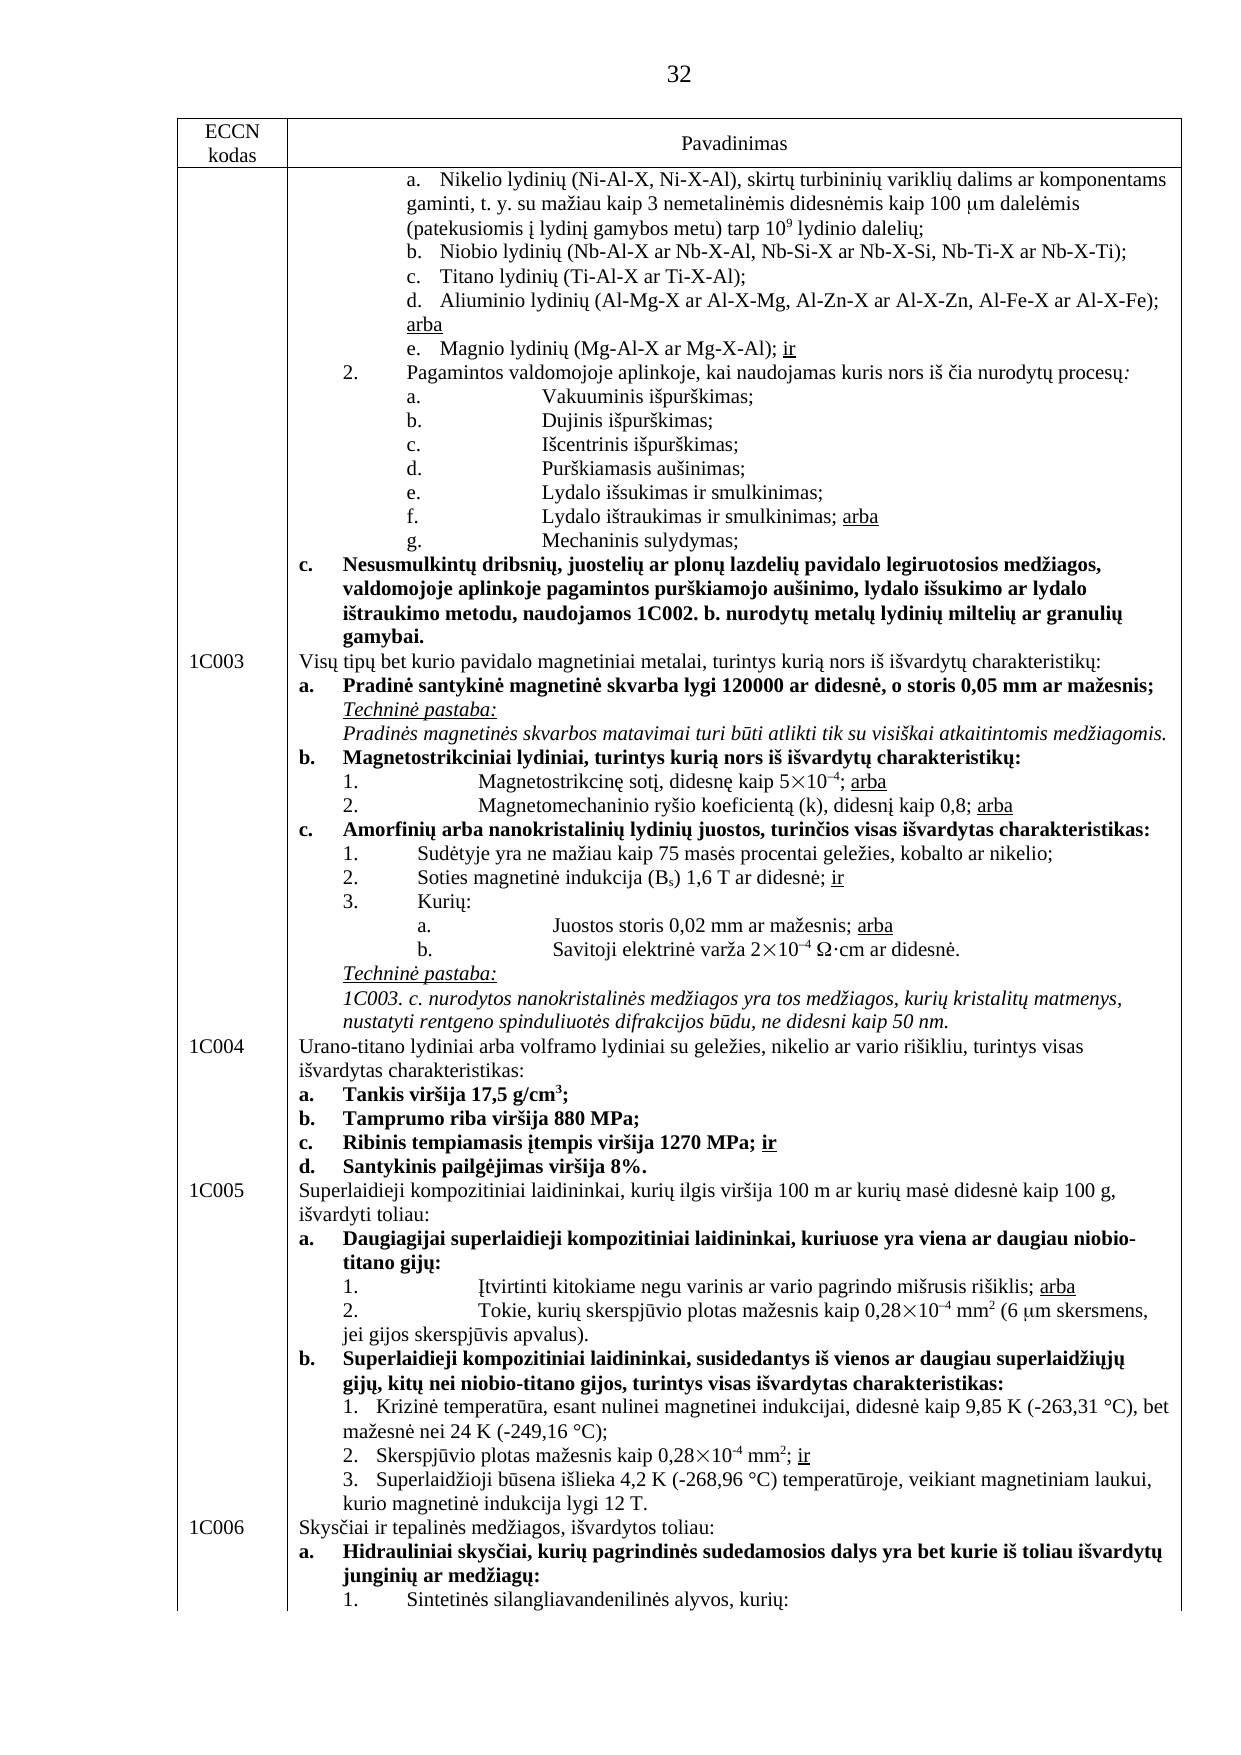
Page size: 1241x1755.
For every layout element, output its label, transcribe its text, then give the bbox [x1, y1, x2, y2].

table_cell [288, 841, 331, 865]
table_cell a. [288, 1226, 331, 1346]
table_cell Tankis viršija 17,5 g/cm3; [331, 1082, 1181, 1106]
table_cell [178, 1346, 287, 1515]
table_cell [331, 384, 395, 552]
table_cell Hidrauliniai skysčiai, kurių pagrindinės sudedamosios dalys yra bet kurie iš toliau išvardytų junginių ar medžiagų: [331, 1539, 1181, 1587]
table_cell a. Nikelio lydinių (Ni-Al-X, Ni-X-Al), skirtų turbininių variklių dalims ar komponentams gaminti, t. y. su mažiau kaip 3 nemetalinėmis didesnėmis kaip 100 m dalelėmis (patekusiomis į lydinį gamybos metu) tarp 109 lydinio dalelių; b. Niobio lydinių (Nb-Al-X ar Nb-X-Al, Nb-Si-X ar Nb-X-Si, Nb-Ti-X ar Nb-X-Ti); c. Titano lydinių (Ti-Al-X ar Ti-X-Al); d. Aliuminio lydinių (Al-Mg-X ar Al-X-Mg, Al-Zn-X ar Al-X-Zn, Al-Fe-X ar Al-X-Fe); arba e. Magnio lydinių (Mg-Al-X ar Mg-X-Al); ir [395, 168, 1181, 360]
table_cell [178, 1226, 287, 1346]
table_cell [178, 1587, 287, 1611]
table_cell [331, 168, 395, 360]
table_cell a. [288, 673, 331, 697]
table_cell [178, 168, 287, 360]
table_cell Santykinis pailgėjimas viršija 8%. [331, 1154, 1181, 1178]
table_cell 2. [331, 360, 395, 384]
table_cell [288, 360, 331, 384]
table_cell Techninė pastaba: Pradinės magnetinės skvarbos matavimai turi būti atlikti tik su visiškai atkaitintomis medžiagomis. [331, 697, 1181, 745]
table_cell d. [288, 1154, 331, 1178]
table_cell [178, 961, 287, 1033]
table_cell 1C004 [178, 1034, 287, 1082]
table_cell Sudėtyje yra ne mažiau kaip 75 masės procentai geležies, kobalto ar nikelio; [406, 841, 1181, 865]
table_cell c. [288, 1130, 331, 1154]
table_cell [178, 817, 287, 841]
table_header ECCN kodas [178, 119, 287, 167]
table_cell b. [288, 1106, 331, 1130]
table_cell 1C003 [178, 649, 287, 673]
table_header Pavadinimas [288, 119, 1181, 167]
table_cell [178, 841, 287, 865]
table_cell [178, 552, 287, 648]
table_cell Soties magnetinė indukcija (Bs) 1,6 T ar didesnė; ir [406, 865, 1181, 889]
table_cell [178, 865, 287, 889]
table_cell [288, 384, 331, 552]
table_cell Superlaidieji kompozitiniai laidininkai, susidedantys iš vienos ar daugiau superlaidžiųjų gijų, kitų nei niobio-titano gijos, turintys visas išvardytas charakteristikas: 1. Krizinė temperatūra, esant nulinei magnetinei indukcijai, didesnė kaip 9,85 K (-263,31 °C), bet mažesnė nei 24 K (-249,16 °C); 2. Skerspjūvio plotas mažesnis kaip 0,2810-4 mm2; ir 3. Superlaidžioji būsena išlieka 4,2 K (-268,96 °C) temperatūroje, veikiant magnetiniam laukui, kurio magnetinė indukcija lygi 12 T. [331, 1346, 1181, 1515]
table_cell [178, 384, 287, 552]
table_cell [178, 769, 287, 817]
table_cell Superlaidieji kompozitiniai laidininkai, kurių ilgis viršija 100 m ar kurių masė didesnė kaip 100 g, išvardyti toliau: [288, 1178, 1181, 1226]
table_cell Techninė pastaba: 1C003. c. nurodytos nanokristalinės medžiagos yra tos medžiagos, kurių kristalitų matmenys, nustatyti rentgeno spinduliuotės difrakcijos būdu, ne didesni kaip 50 nm. [331, 961, 1181, 1033]
table_cell [288, 168, 331, 360]
table_cell [178, 360, 287, 384]
table_cell a. Vakuuminis išpurškimas; b. Dujinis išpurškimas; c. Išcentrinis išpurškimas; d. Purškiamasis aušinimas; e. Lydalo išsukimas ir smulkinimas; f. Lydalo ištraukimas ir smulkinimas; arba g. Mechaninis sulydymas; [395, 384, 1181, 552]
table_cell [288, 1587, 331, 1611]
table_cell [288, 865, 331, 889]
table_cell Nesusmulkintų dribsnių, juostelių ar plonų lazdelių pavidalo legiruotosios medžiagos, valdomojoje aplinkoje pagamintos purškiamojo aušinimo, lydalo išsukimo ar lydalo ištraukimo metodu, naudojamos 1C002. b. nurodytų metalų lydinių miltelių ar granulių gamybai. [331, 552, 1181, 648]
table_cell Daugiagijai superlaidieji kompozitiniai laidininkai, kuriuose yra viena ar daugiau niobio-titano gijų: 1. Įtvirtinti kitokiame negu varinis ar vario pagrindo mišrusis rišiklis; arba 2. Tokie, kurių skerspjūvio plotas mažesnis kaip 0,2810–4 mm2 (6 m skersmens, jei gijos skerspjūvis apvalus). [331, 1226, 1181, 1346]
table_cell Tamprumo riba viršija 880 MPa; [331, 1106, 1181, 1130]
table_cell 1. [331, 841, 406, 865]
table_cell 2. [331, 865, 406, 889]
table_cell Visų tipų bet kurio pavidalo magnetiniai metalai, turintys kurią nors iš išvardytų charakteristikų: [288, 649, 1181, 673]
table_cell Magnetostrikciniai lydiniai, turintys kurią nors iš išvardytų charakteristikų: [331, 745, 1181, 769]
table_cell c. [288, 817, 331, 841]
table_cell [178, 1106, 287, 1130]
table_cell [288, 769, 331, 817]
table_cell Pradinė santykinė magnetinė skvarba lygi 120000 ar didesnė, o storis 0,05 mm ar mažesnis; [331, 673, 1181, 697]
table_cell a. [288, 1082, 331, 1106]
table_cell [178, 673, 287, 697]
table_cell Urano-titano lydiniai arba volframo lydiniai su geležies, nikelio ar vario rišikliu, turintys visas išvardytas charakteristikas: [288, 1034, 1181, 1082]
table_cell [178, 889, 287, 961]
table_cell 1C006 [178, 1515, 287, 1539]
table_cell [288, 889, 331, 961]
table_cell b. [288, 745, 331, 769]
table_cell [178, 1154, 287, 1178]
table_cell Kurių: a. Juostos storis 0,02 mm ar mažesnis; arba b. Savitoji elektrinė varža 210–4 ·cm ar didesnė. [406, 889, 1181, 961]
table_cell [178, 1082, 287, 1106]
table_cell [288, 961, 331, 1033]
table_cell 1. Magnetostrikcinę sotį, didesnę kaip 510–4; arba 2. Magnetomechaninio ryšio koeficientą (k), didesnį kaip 0,8; arba [331, 769, 1181, 817]
table_cell c. [288, 552, 331, 648]
table_cell 1C005 [178, 1178, 287, 1226]
table_cell Amorfinių arba nanokristalinių lydinių juostos, turinčios visas išvardytas charakteristikas: [331, 817, 1181, 841]
table_cell a. [288, 1539, 331, 1587]
table_cell [178, 745, 287, 769]
table_cell Pagamintos valdomojoje aplinkoje, kai naudojamas kuris nors iš čia nurodytų procesų: [395, 360, 1181, 384]
table_cell Ribinis tempiamasis įtempis viršija 1270 MPa; ir [331, 1130, 1181, 1154]
table_cell [288, 697, 331, 745]
table_cell 3. [331, 889, 406, 961]
table_cell [178, 1130, 287, 1154]
table_cell Sintetinės silangliavandenilinės alyvos, kurių: [395, 1587, 1181, 1611]
table_cell [178, 697, 287, 745]
table_cell [178, 1539, 287, 1587]
table_cell b. [288, 1346, 331, 1515]
table_cell Skysčiai ir tepalinės medžiagos, išvardytos toliau: [288, 1515, 1181, 1539]
table_cell 1. [331, 1587, 395, 1611]
